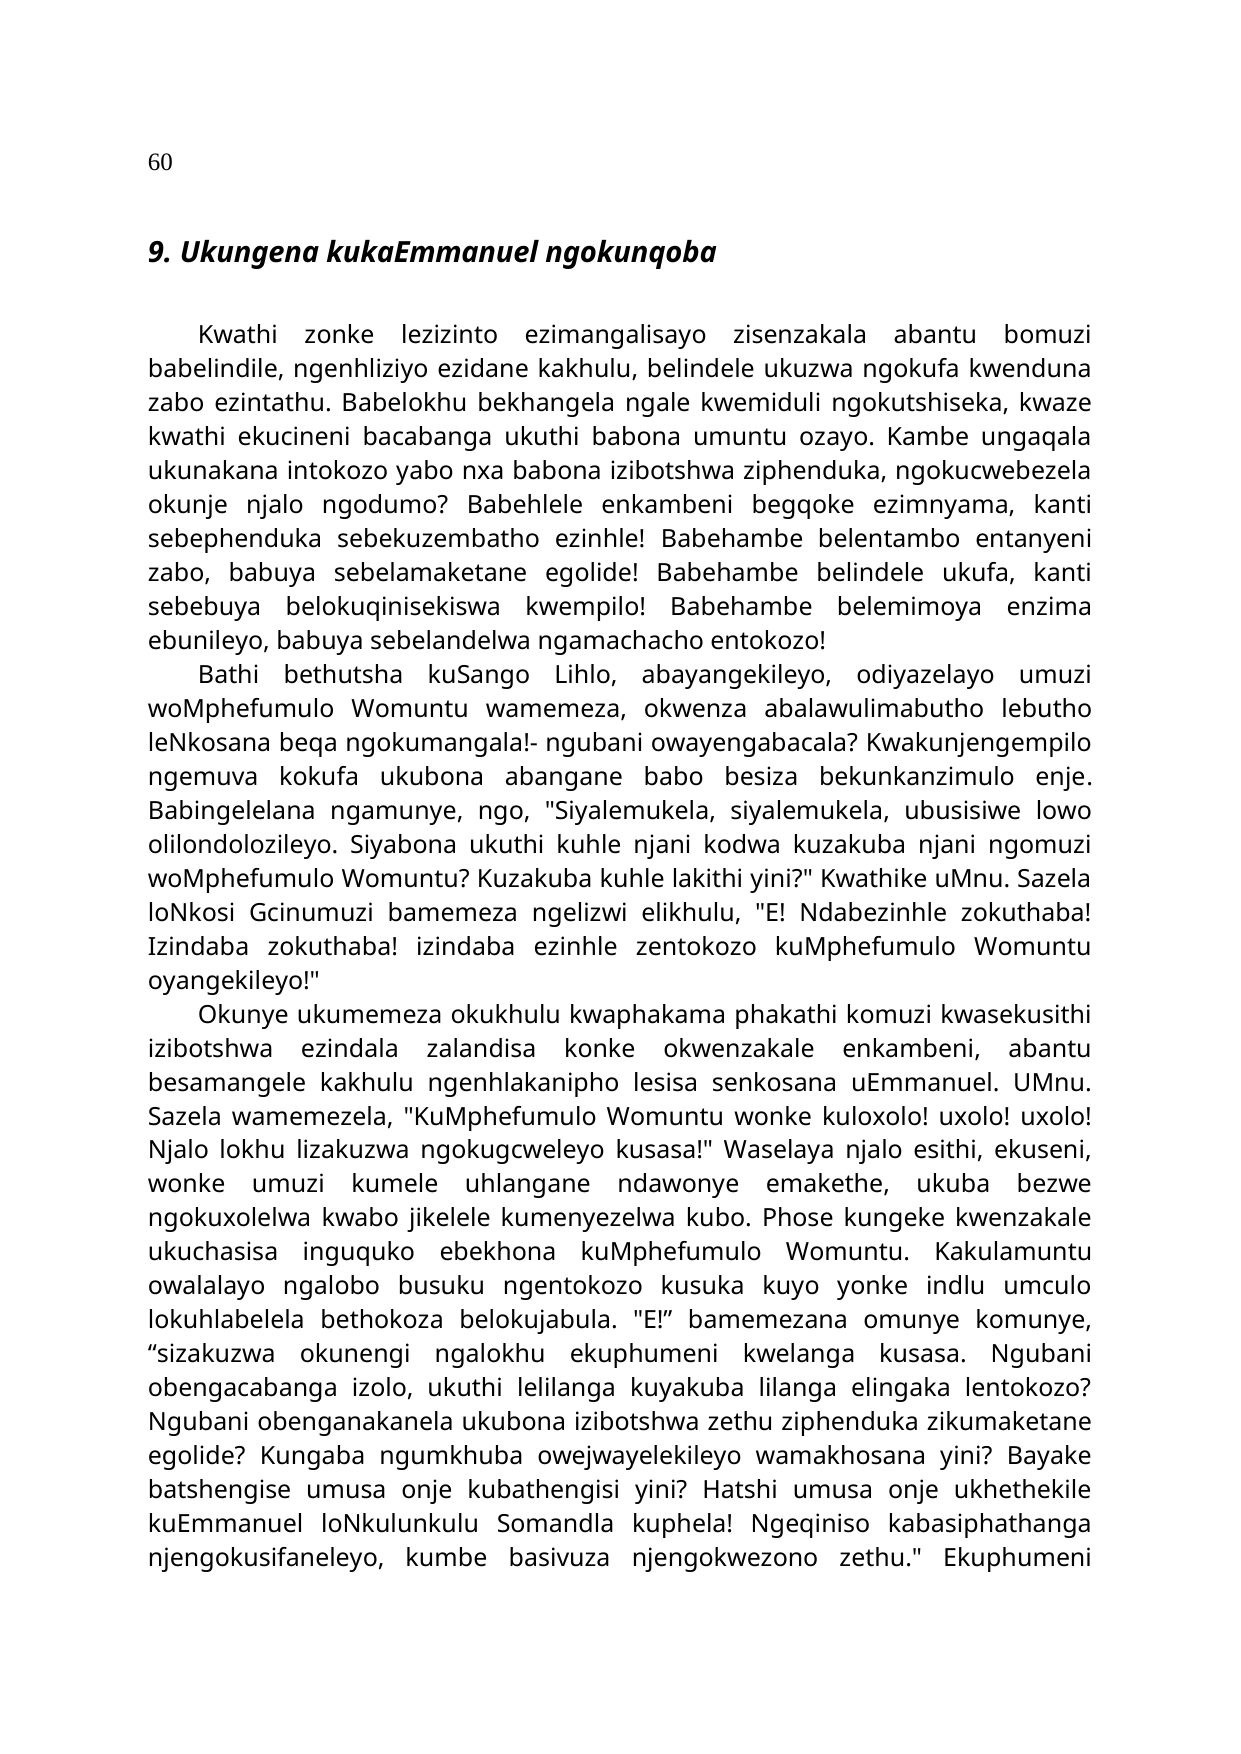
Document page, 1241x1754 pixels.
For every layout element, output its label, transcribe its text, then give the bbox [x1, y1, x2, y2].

text Okunye ukumemeza okukhulu kwaphakama phakathi komuzi kwasekusithi izibotshwa ezindala zalandisa konke okwenzakale enkambeni, abantu besamangele kakhulu ngenhlakanipho lesisa senkosana uEmmanuel. UMnu. Sazela wamemezela, "KuMphefumulo Womuntu wonke kuloxolo! uxolo! uxolo! Njalo lokhu lizakuzwa ngokugcweleyo kusasa!" Waselaya njalo esithi, ekuseni, wonke umuzi kumele uhlangane ndawonye emakethe, ukuba bezwe ngokuxolelwa kwabo jikelele kumenyezelwa kubo. Phose kungeke kwenzakale ukuchasisa inguquko ebekhona kuMphefumulo Womuntu. Kakulamuntu owalalayo ngalobo busuku ngentokozo kusuka kuyo yonke indlu umculo lokuhlabelela bethokoza belokujabula. "E!” bamemezana omunye komunye, “sizakuzwa okunengi ngalokhu ekuphumeni kwelanga kusasa. Ngubani obengacabanga izolo, ukuthi lelilanga kuyakuba lilanga elingaka lentokozo? Ngubani obenganakanela ukubona izibotshwa zethu ziphenduka zikumaketane egolide? Kungaba ngumkhuba owejwayelekileyo wamakhosana yini? Bayake batshengise umusa onje kubathengisi yini? Hatshi umusa onje ukhethekile kuEmmanuel loNkulunkulu Somandla kuphela! Ngeqiniso kabasiphathanga njengokusifaneleyo, kumbe basivuza njengokwezono zethu." Ekuphumeni [148, 997, 1093, 1574]
subtitle 9. Ukungena kukaEmmanuel ngokunqoba [148, 232, 1093, 271]
text Kwathi zonke lezizinto ezimangalisayo zisenzakala abantu bomuzi babelindile, ngenhliziyo ezidane kakhulu, belindele ukuzwa ngokufa kwenduna zabo ezintathu. Babelokhu bekhangela ngale kwemiduli ngokutshiseka, kwaze kwathi ekucineni bacabanga ukuthi babona umuntu ozayo. Kambe ungaqala ukunakana intokozo yabo nxa babona izibotshwa ziphenduka, ngokucwebezela okunje njalo ngodumo? Babehlele enkambeni begqoke ezimnyama, kanti sebephenduka sebekuzembatho ezinhle! Babehambe belentambo entanyeni zabo, babuya sebelamaketane egolide! Babehambe belindele ukufa, kanti sebebuya belokuqinisekiswa kwempilo! Babehambe belemimoya enzima ebunileyo, babuya sebelandelwa ngamachacho entokozo! [148, 317, 1093, 657]
text Bathi bethutsha kuSango Lihlo, abayangekileyo, odiyazelayo umuzi woMphefumulo Womuntu wamemeza, okwenza abalawulimabutho lebutho leNkosana beqa ngokumangala!- ngubani owayengabacala? Kwakunjengempilo ngemuva kokufa ukubona abangane babo besiza bekunkanzimulo enje. Babingelelana ngamunye, ngo, "Siyalemukela, siyalemukela, ubusisiwe lowo olilondolozileyo. Siyabona ukuthi kuhle njani kodwa kuzakuba njani ngomuzi woMphefumulo Womuntu? Kuzakuba kuhle lakithi yini?" Kwathike uMnu. Sazela loNkosi Gcinumuzi bamemeza ngelizwi elikhulu, "E! Ndabezinhle zokuthaba! Izindaba zokuthaba! izindaba ezinhle zentokozo kuMphefumulo Womuntu oyangekileyo!" [148, 657, 1093, 997]
